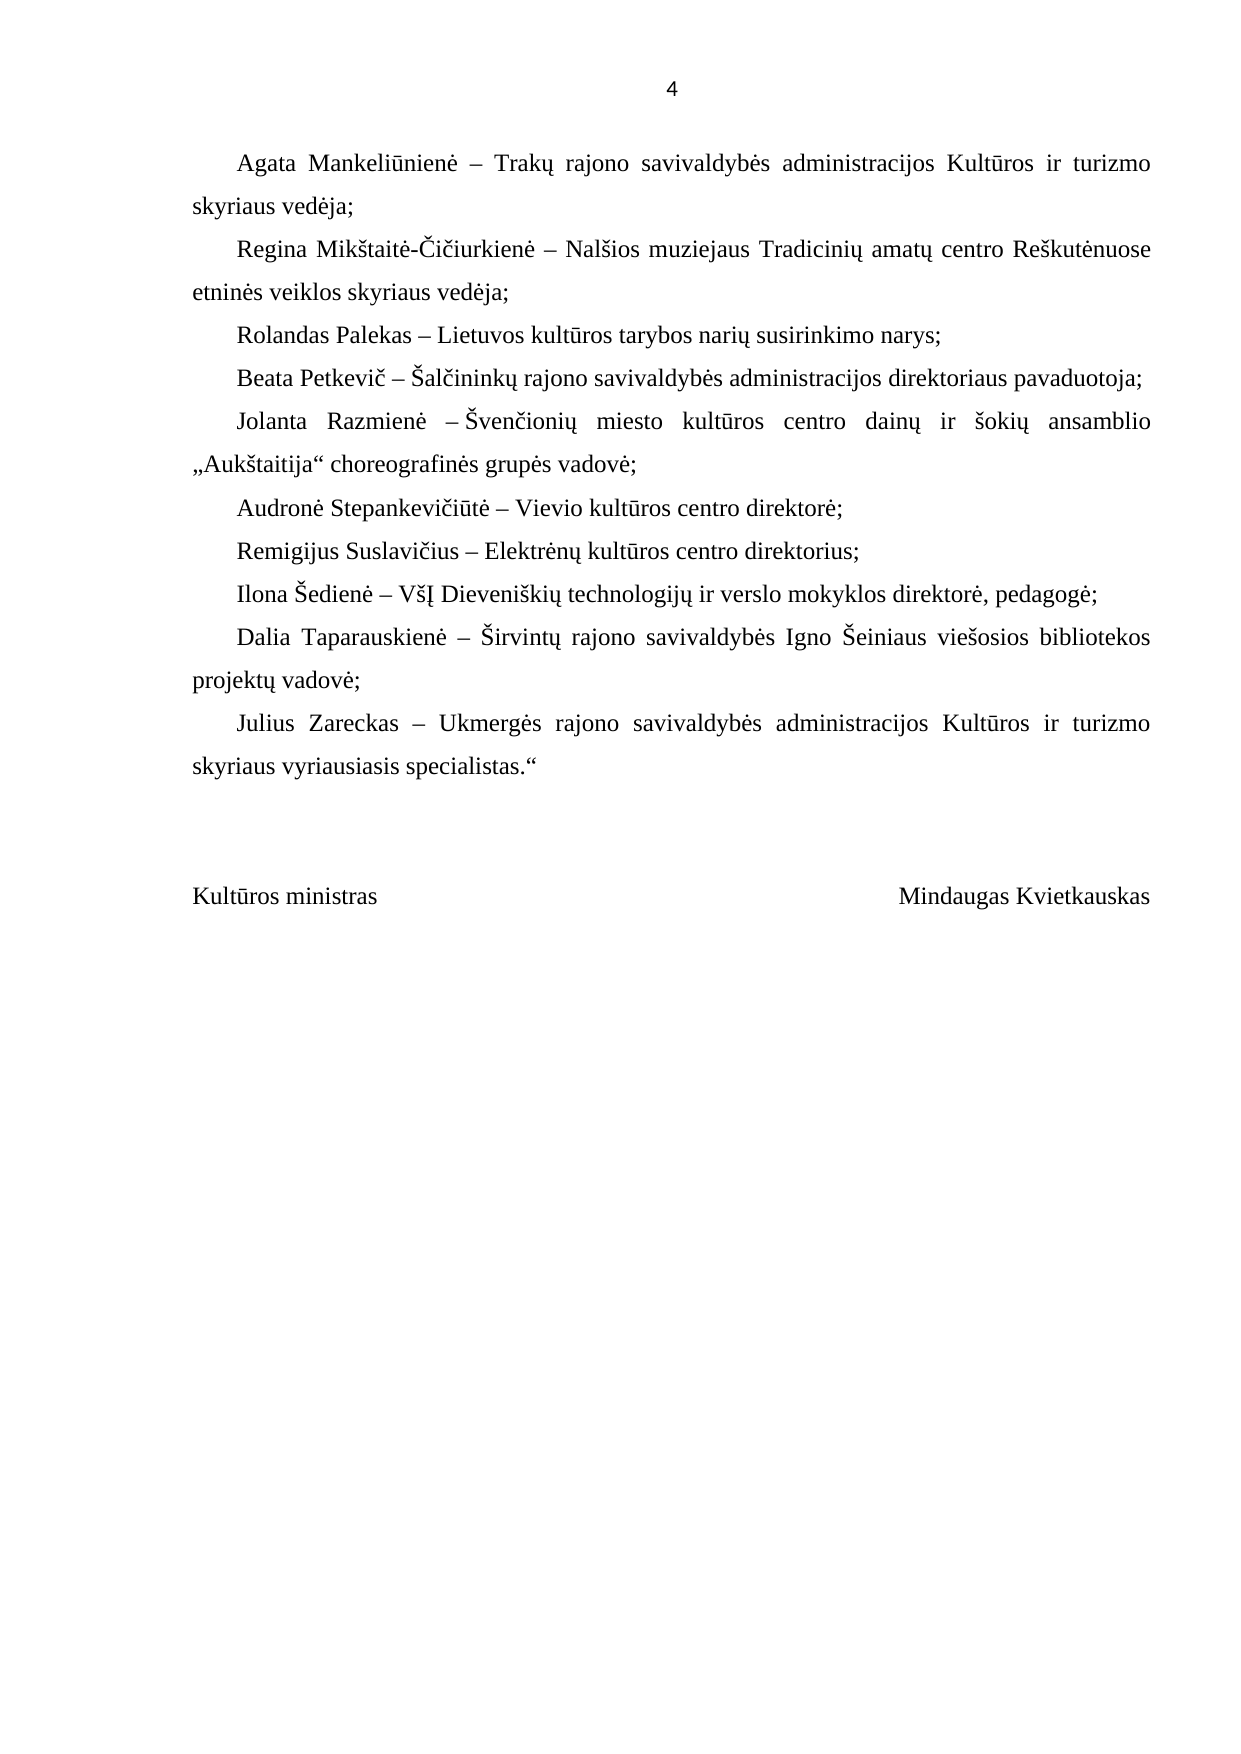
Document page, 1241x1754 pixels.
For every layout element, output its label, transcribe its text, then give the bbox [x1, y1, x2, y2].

text Rolandas Palekas – Lietuvos kultūros tarybos narių susirinkimo narys; [192, 320, 1152, 349]
text Beata Petkevič – Šalčininkų rajono savivaldybės administracijos direktoriaus pavaduotoja; [192, 363, 1152, 392]
text Agata Mankeliūnienė – Trakų rajono savivaldybės administracijos Kultūros ir turizmo skyriaus vedėja; [192, 148, 1152, 219]
text Kultūros ministras Mindaugas Kvietkauskas [192, 881, 1152, 909]
text Ilona Šedienė – VšĮ Dieveniškių technologijų ir verslo mokyklos direktorė, pedagogė; [192, 579, 1152, 608]
text Dalia Taparauskienė – Širvintų rajono savivaldybės Igno Šeiniaus viešosios bibliotekos projektų vadovė; [192, 622, 1152, 694]
text Jolanta Razmienė – Švenčionių miesto kultūros centro dainų ir šokių ansamblio „Aukštaitija“ choreografinės grupės vadovė; [192, 406, 1152, 478]
text Regina Mikštaitė-Čičiurkienė – Nalšios muziejaus Tradicinių amatų centro Reškutėnuose etninės veiklos skyriaus vedėja; [192, 234, 1152, 306]
text Remigijus Suslavičius – Elektrėnų kultūros centro direktorius; [192, 536, 1152, 564]
text Julius Zareckas – Ukmergės rajono savivaldybės administracijos Kultūros ir turizmo skyriaus vyriausiasis specialistas.“ [192, 708, 1152, 780]
text Audronė Stepankevičiūtė – Vievio kultūros centro direktorė; [192, 493, 1152, 521]
